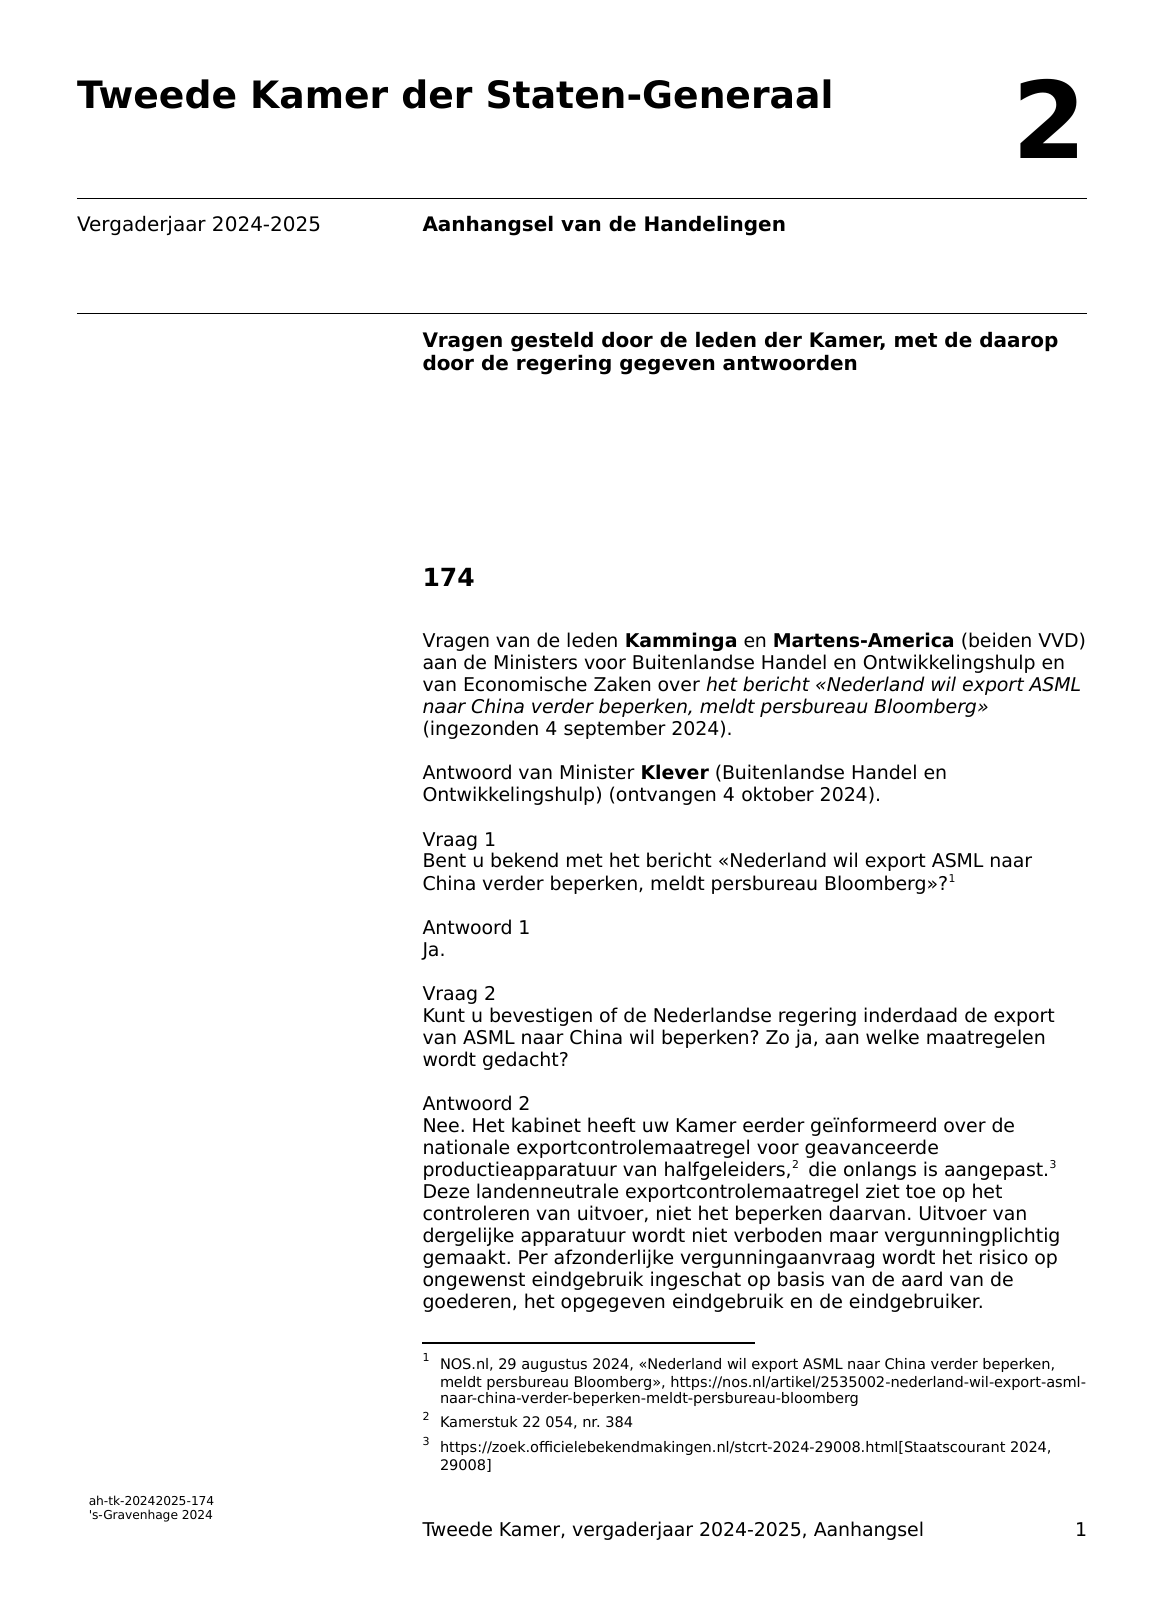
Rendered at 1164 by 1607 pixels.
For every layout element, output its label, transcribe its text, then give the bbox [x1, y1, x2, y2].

text 174 [422, 563, 1087, 592]
text 's-Gravenhage 2024 [88, 1508, 323, 1522]
text NOS.nl, 29 augustus 2024, «Nederland wil export ASML naar China verder beperken, meldt persbureau Bloomberg», https://nos.nl/artikel/2535002-nederland-wil-export-asml-naar-china-verder-beperken-meldt-persbureau-bloomberg [422, 1352, 1087, 1407]
text Kunt u bevestigen of de Nederlandse regering inderdaad de export van ASML naar China wil beperken? Zo ja, aan welke maatregelen wordt gedacht? [422, 1005, 1087, 1071]
text Kamerstuk 22 054, nr. 384 [422, 1410, 1087, 1432]
text ah-tk-20242025-174 [88, 1494, 323, 1508]
text Antwoord 2 [422, 1093, 1087, 1115]
table_header Tweede Kamer der Staten-Generaal [77, 59, 886, 198]
text https://zoek.officielebekendmakingen.nl/stcrt-2024-29008.html[Staatscourant 2024, 29008] [422, 1435, 1087, 1474]
table_cell [77, 314, 422, 375]
text Ja. [422, 938, 1087, 961]
text Vraag 1 [422, 828, 1087, 850]
text Nee. Het kabinet heeft uw Kamer eerder geïnformeerd over de nationale exportcontrolemaatregel voor geavanceerde productieapparatuur van halfgeleiders, die onlangs is aangepast. Deze landenneutrale exportcontrolemaatregel ziet toe op het controleren van uitvoer, niet het beperken daarvan. Uitvoer van dergelijke apparatuur wordt niet verboden maar vergunningplichtig gemaakt. Per afzonderlijke vergunningaanvraag wordt het risico op ongewenst eindgebruik ingeschat op basis van de aard van de goederen, het opgegeven eindgebruik en de eindgebruiker. [422, 1115, 1087, 1313]
table_cell Vragen gesteld door de leden der Kamer, met de daarop door de regering gegeven antwoorden [422, 314, 1087, 375]
table_header 2 [886, 59, 1087, 198]
text Antwoord 1 [422, 917, 1087, 938]
text Vragen van de leden Kamminga en Martens-America (beiden VVD) aan de Ministers voor Buitenlandse Handel en Ontwikkelingshulp en van Economische Zaken over het bericht «Nederland wil export ASML naar China verder beperken, meldt persbureau Bloomberg» (ingezonden 4 september 2024). [422, 630, 1087, 740]
table_cell Aanhangsel van de Handelingen [422, 199, 1087, 313]
text Bent u bekend met het bericht «Nederland wil export ASML naar China verder beperken, meldt persbureau Bloomberg»? [422, 850, 1087, 894]
text Antwoord van Minister Klever (Buitenlandse Handel en Ontwikkelingshulp) (ontvangen 4 oktober 2024). [422, 762, 1087, 806]
table_cell Vergaderjaar 2024-2025 [77, 199, 422, 313]
text Vraag 2 [422, 983, 1087, 1005]
